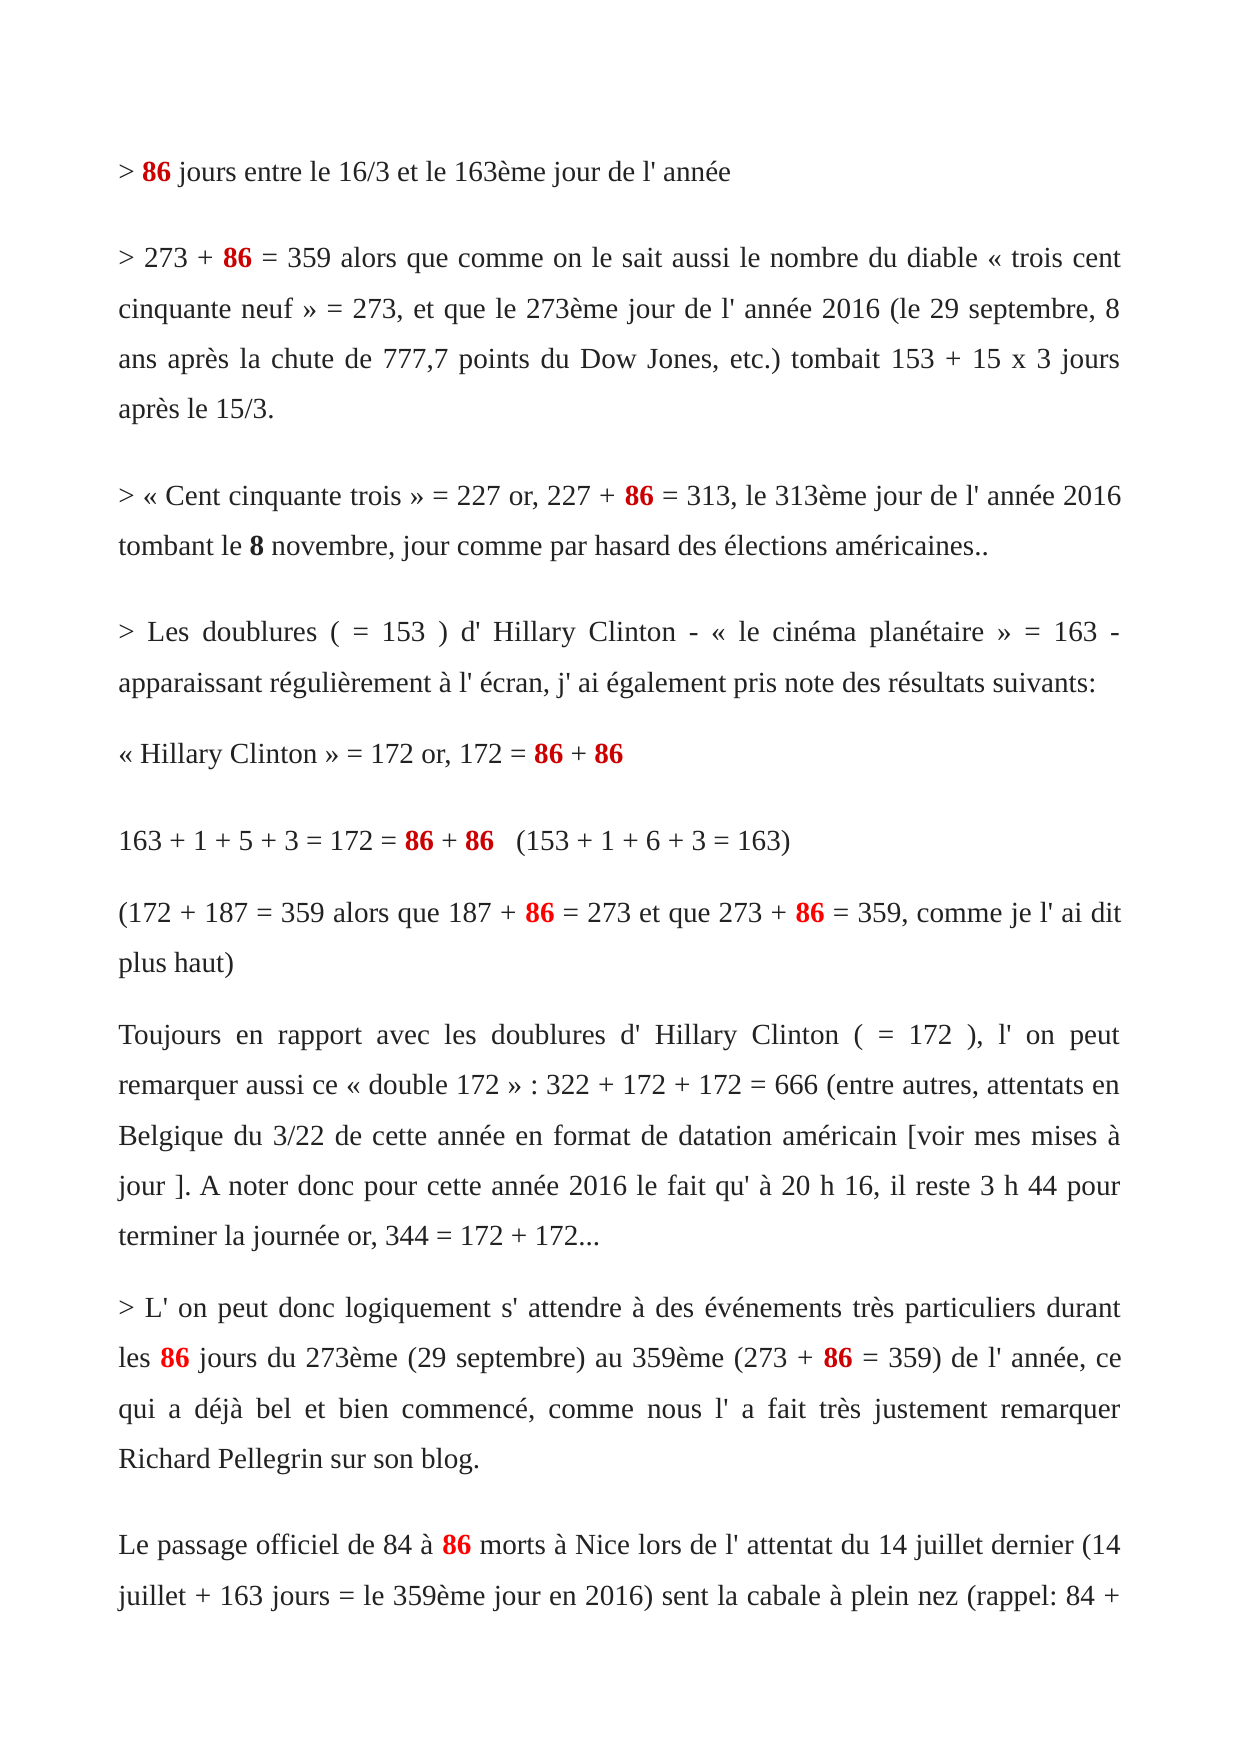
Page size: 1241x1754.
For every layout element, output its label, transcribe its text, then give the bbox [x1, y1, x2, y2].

text > Les doublures ( = 153 ) d' Hillary Clinton - « le cinéma planétaire » = 163 - apparaissant régulièrement à l' écran, j' ai également pris note des résultats suivants: [118, 614, 1122, 698]
text > « Cent cinquante trois » = 227 or, 227 + 86 = 313, le 313ème jour de l' année 2016 tombant le 8 novembre, jour comme par hasard des élections américaines.. [118, 478, 1122, 562]
text > 273 + 86 = 359 alors que comme on le sait aussi le nombre du diable « trois cent cinquante neuf » = 273, et que le 273ème jour de l' année 2016 (le 29 septembre, 8 ans après la chute de 777,7 points du Dow Jones, etc.) tombait 153 + 15 x 3 jours après le 15/3. [118, 241, 1122, 425]
text Le passage officiel de 84 à 86 morts à Nice lors de l' attentat du 14 juillet dernier (14 juillet + 163 jours = le 359ème jour en 2016) sent la cabale à plein nez (rappel: 84 + [118, 1527, 1122, 1611]
text > L' on peut donc logiquement s' attendre à des événements très particuliers durant les 86 jours du 273ème (29 septembre) au 359ème (273 + 86 = 359) de l' année, ce qui a déjà bel et bien commencé, comme nous l' a fait très justement remarquer Richard Pellegrin sur son blog. [118, 1290, 1122, 1475]
text 163 + 1 + 5 + 3 = 172 = 86 + 86 (153 + 1 + 6 + 3 = 163) [118, 823, 1122, 857]
text Toujours en rapport avec les doublures d' Hillary Clinton ( = 172 ), l' on peut remarquer aussi ce « double 172 » : 322 + 172 + 172 = 666 (entre autres, attentats en Belgique du 3/22 de cette année en format de datation américain [voir mes mises à jour ]. A noter donc pour cette année 2016 le fait qu' à 20 h 16, il reste 3 h 44 pour terminer la journée or, 344 = 172 + 172... [118, 1017, 1122, 1252]
text > 86 jours entre le 16/3 et le 163ème jour de l' année [118, 154, 1122, 188]
text (172 + 187 = 359 alors que 187 + 86 = 273 et que 273 + 86 = 359, comme je l' ai dit plus haut) [118, 895, 1122, 979]
text « Hillary Clinton » = 172 or, 172 = 86 + 86 [118, 737, 1122, 770]
